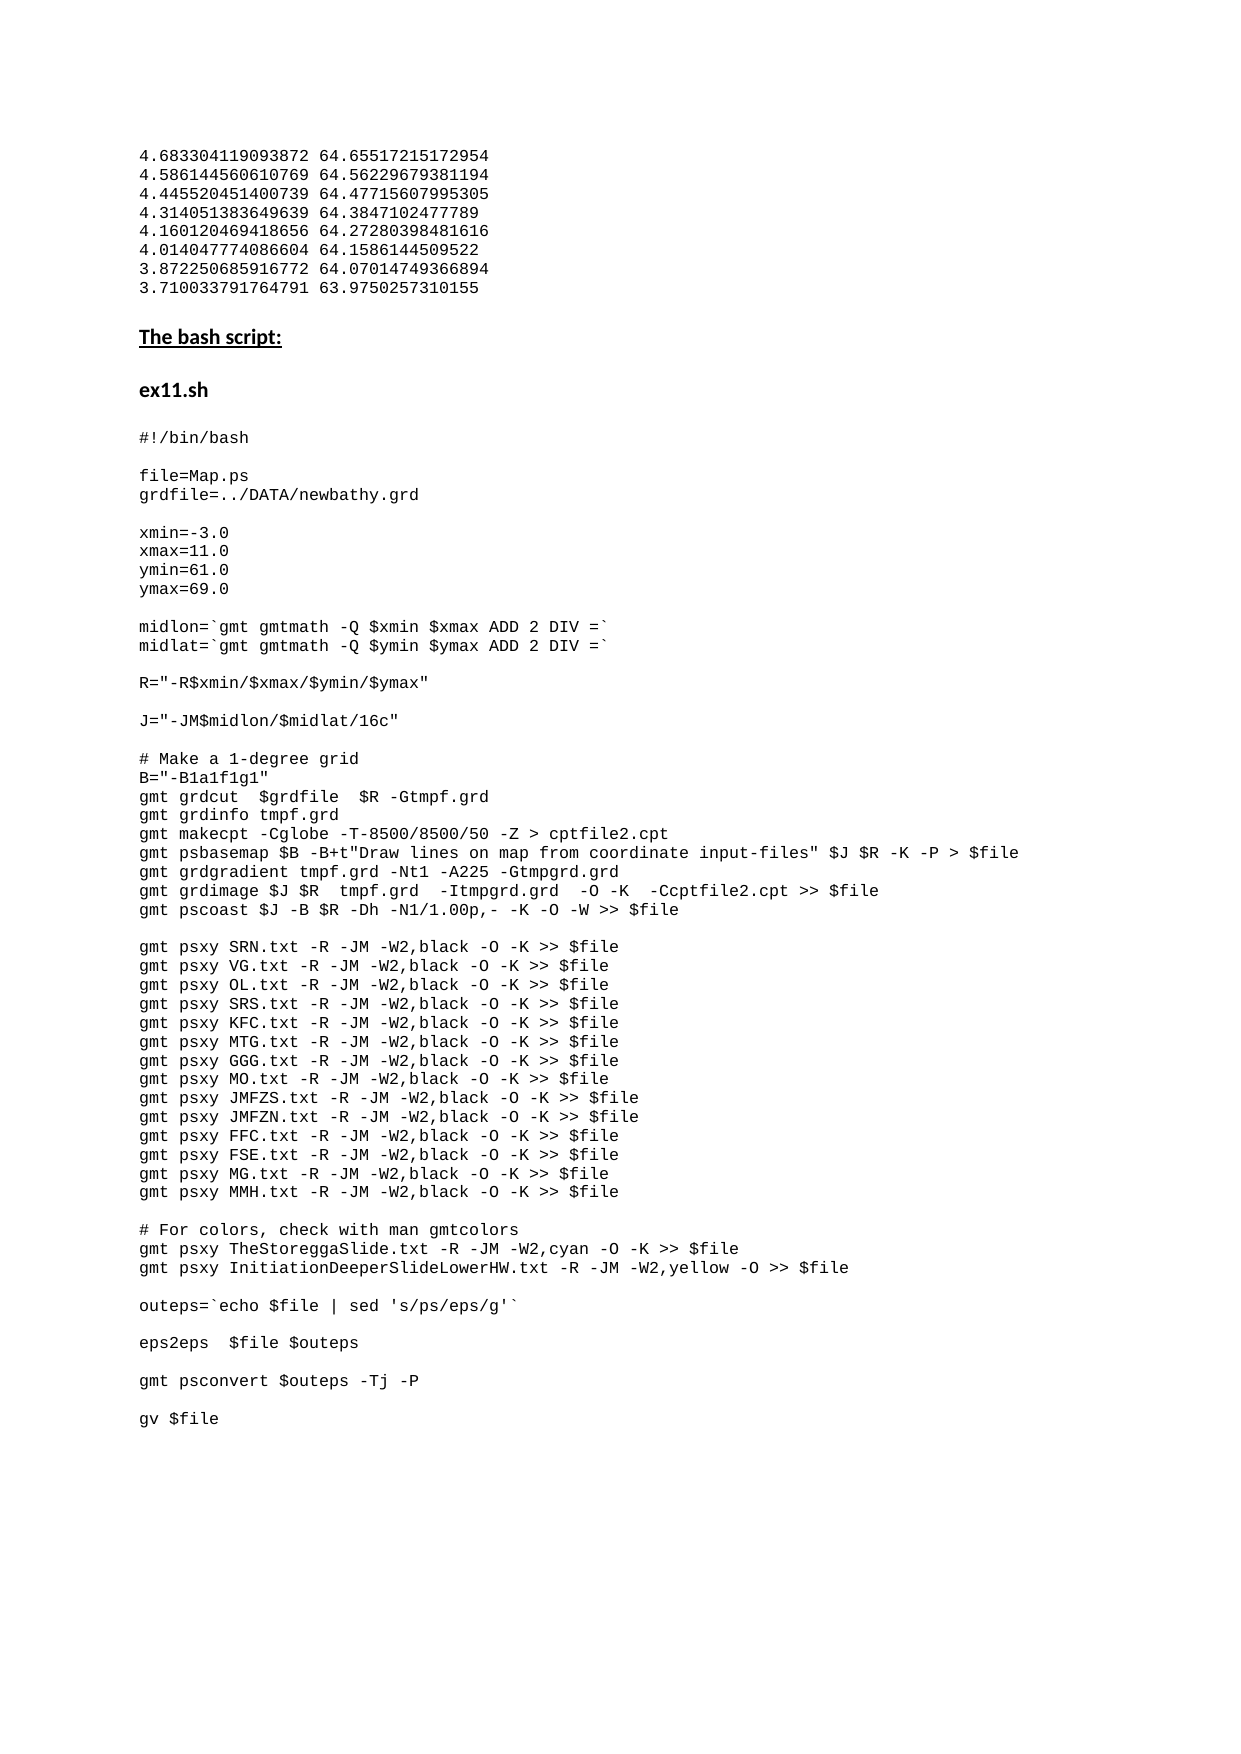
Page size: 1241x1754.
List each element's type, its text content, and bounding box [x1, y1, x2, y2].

text gmt psxy MG.txt -R -JM -W2,black -O -K >> $file [139, 1165, 1101, 1184]
text 4.014047774086604 64.1586144509522 [139, 242, 1101, 261]
text gmt grdimage $J $R tmpf.grd -Itmpgrd.grd -O -K -Ccptfile2.cpt >> $file [139, 882, 1101, 901]
text gmt psxy KFC.txt -R -JM -W2,black -O -K >> $file [139, 1014, 1101, 1033]
text gmt psxy GGG.txt -R -JM -W2,black -O -K >> $file [139, 1052, 1101, 1071]
text gmt pscoast $J -B $R -Dh -N1/1.00p,- -K -O -W >> $file [139, 901, 1101, 920]
text eps2eps $file $outeps [139, 1335, 1101, 1354]
text gmt psxy MO.txt -R -JM -W2,black -O -K >> $file [139, 1071, 1101, 1090]
text gmt psxy InitiationDeeperSlideLowerHW.txt -R -JM -W2,yellow -O >> $file [139, 1259, 1101, 1278]
text grdfile=../DATA/newbathy.grd [139, 486, 1101, 505]
text gmt psxy FSE.txt -R -JM -W2,black -O -K >> $file [139, 1146, 1101, 1165]
text xmin=-3.0 [139, 524, 1101, 543]
text gmt grdinfo tmpf.grd [139, 807, 1101, 826]
text gmt psxy FFC.txt -R -JM -W2,black -O -K >> $file [139, 1127, 1101, 1146]
text midlat=`gmt gmtmath -Q $ymin $ymax ADD 2 DIV =` [139, 637, 1101, 656]
text xmax=11.0 [139, 543, 1101, 562]
text gmt psxy SRN.txt -R -JM -W2,black -O -K >> $file [139, 939, 1101, 958]
text gmt psxy JMFZN.txt -R -JM -W2,black -O -K >> $file [139, 1109, 1101, 1127]
text file=Map.ps [139, 468, 1101, 486]
text gmt grdcut $grdfile $R -Gtmpf.grd [139, 788, 1101, 807]
text gv $file [139, 1410, 1101, 1429]
text 3.872250685916772 64.07014749366894 [139, 261, 1101, 279]
text midlon=`gmt gmtmath -Q $xmin $xmax ADD 2 DIV =` [139, 618, 1101, 637]
text The bash script: [139, 323, 1101, 350]
text 4.160120469418656 64.27280398481616 [139, 223, 1101, 242]
text ex11.sh [139, 377, 1101, 403]
text gmt psxy TheStoreggaSlide.txt -R -JM -W2,cyan -O -K >> $file [139, 1241, 1101, 1259]
text 4.683304119093872 64.65517215172954 [139, 148, 1101, 166]
text gmt psconvert $outeps -Tj -P [139, 1373, 1101, 1391]
text gmt makecpt -Cglobe -T-8500/8500/50 -Z > cptfile2.cpt [139, 826, 1101, 845]
text # Make a 1-degree grid [139, 750, 1101, 769]
text ymax=69.0 [139, 581, 1101, 599]
text R="-R$xmin/$xmax/$ymin/$ymax" [139, 675, 1101, 694]
text J="-JM$midlon/$midlat/16c" [139, 713, 1101, 732]
text gmt psxy JMFZS.txt -R -JM -W2,black -O -K >> $file [139, 1090, 1101, 1109]
text 3.710033791764791 63.9750257310155 [139, 279, 1101, 298]
text gmt psxy MTG.txt -R -JM -W2,black -O -K >> $file [139, 1033, 1101, 1052]
text gmt psxy MMH.txt -R -JM -W2,black -O -K >> $file [139, 1184, 1101, 1203]
text # For colors, check with man gmtcolors [139, 1222, 1101, 1241]
text gmt psxy VG.txt -R -JM -W2,black -O -K >> $file [139, 958, 1101, 977]
text gmt psxy SRS.txt -R -JM -W2,black -O -K >> $file [139, 996, 1101, 1014]
text 4.445520451400739 64.47715607995305 [139, 185, 1101, 204]
text gmt psbasemap $B -B+t"Draw lines on map from coordinate input-files" $J $R -K -P > $file [139, 845, 1101, 863]
text ymin=61.0 [139, 562, 1101, 581]
text outeps=`echo $file | sed 's/ps/eps/g'` [139, 1297, 1101, 1316]
text B="-B1a1f1g1" [139, 769, 1101, 788]
text 4.586144560610769 64.56229679381194 [139, 166, 1101, 185]
text gmt grdgradient tmpf.grd -Nt1 -A225 -Gtmpgrd.grd [139, 863, 1101, 882]
text gmt psxy OL.txt -R -JM -W2,black -O -K >> $file [139, 977, 1101, 996]
text #!/bin/bash [139, 430, 1101, 449]
text 4.314051383649639 64.3847102477789 [139, 204, 1101, 223]
